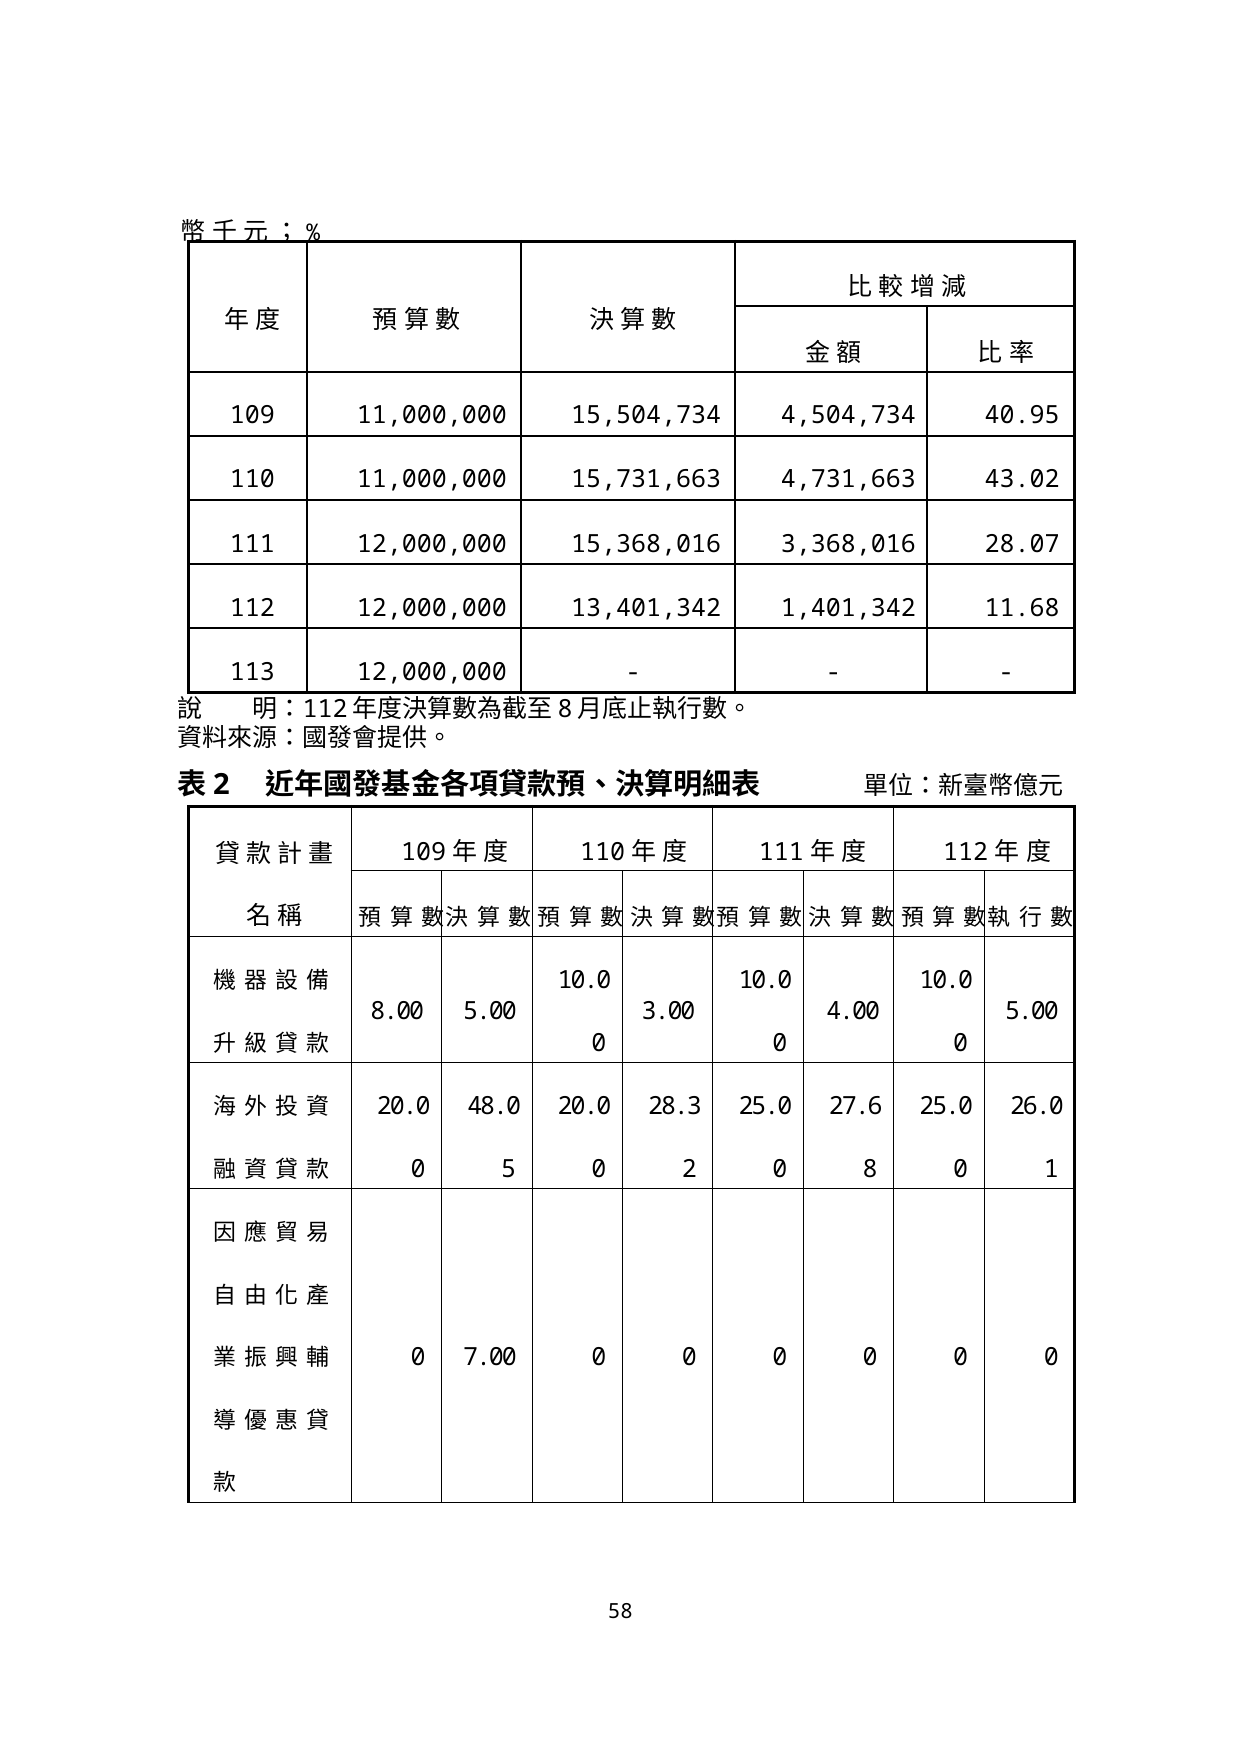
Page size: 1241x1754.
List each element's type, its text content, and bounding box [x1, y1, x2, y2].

table_cell 8.00 [352, 937, 441, 1062]
table_cell 15,731,663 [522, 437, 734, 499]
table_cell 15,504,734 [522, 373, 734, 435]
table_cell 3.00 [623, 937, 712, 1062]
table_cell 10.00 [533, 937, 622, 1062]
table_cell 0 [804, 1189, 893, 1502]
table_header 110年度 [533, 808, 712, 870]
table_header 貸款計畫 名稱 [190, 808, 351, 936]
table_cell 28.07 [928, 501, 1073, 563]
table_cell 機器設備升級貸款 [190, 937, 351, 1062]
text 資料來源：國發會提供。 [177, 723, 1092, 753]
table_cell 110 [190, 437, 306, 499]
text 幣千元；% [161, 177, 1063, 240]
table_cell 10.00 [713, 937, 803, 1062]
table_cell 25.00 [894, 1063, 984, 1188]
table_cell 26.01 [985, 1063, 1073, 1188]
table_cell 比率 [928, 307, 1073, 371]
table_header 年度 [190, 243, 306, 371]
table_cell 執行數 [985, 871, 1073, 936]
table_cell 112 [190, 565, 306, 627]
table_cell 12,000,000 [308, 565, 520, 627]
table_cell 11,000,000 [308, 373, 520, 435]
table_cell 12,000,000 [308, 629, 520, 691]
table_cell 因應貿易自由化產業振興輔導優惠貸款 [190, 1189, 351, 1502]
table_cell 4,731,663 [736, 437, 926, 499]
text 說 明：112年度決算數為截至8月底止執行數。 [177, 694, 1063, 723]
table_cell - [928, 629, 1073, 691]
table_cell 43.02 [928, 437, 1073, 499]
table_cell 4,504,734 [736, 373, 926, 435]
table_cell - [522, 629, 734, 691]
table_cell 海外投資融資貸款 [190, 1063, 351, 1188]
table_header 決算數 [522, 243, 734, 371]
table_cell 1,401,342 [736, 565, 926, 627]
table_cell 20.00 [533, 1063, 622, 1188]
table_header 109年度 [352, 808, 532, 870]
table_cell 金額 [736, 307, 926, 371]
table_cell 40.95 [928, 373, 1073, 435]
table_cell 48.05 [442, 1063, 532, 1188]
table_cell 113 [190, 629, 306, 691]
table_cell 預算數 [533, 871, 622, 936]
table_cell 28.32 [623, 1063, 712, 1188]
table_header 111年度 [713, 808, 893, 870]
table_cell 15,368,016 [522, 501, 734, 563]
table_cell 預算數 [894, 871, 984, 936]
table_cell 0 [713, 1189, 803, 1502]
table_cell 25.00 [713, 1063, 803, 1188]
table_cell 預算數 [352, 871, 441, 936]
table_cell 12,000,000 [308, 501, 520, 563]
table_cell 10.00 [894, 937, 984, 1062]
table_cell 27.68 [804, 1063, 893, 1188]
table_cell 0 [985, 1189, 1073, 1502]
table_cell - [736, 629, 926, 691]
table_cell 0 [894, 1189, 984, 1502]
table_cell 5.00 [442, 937, 532, 1062]
table_cell 預算數 [427, 915, 437, 925]
table_cell 0 [352, 1189, 441, 1502]
table_cell 決算數 [804, 871, 893, 936]
table_cell 決算數 [623, 871, 712, 936]
table_cell 13,401,342 [522, 565, 734, 627]
text 表2 近年國發基金各項貸款預、決算明細表 單位：新臺幣億元 [177, 753, 1092, 805]
table_cell 0 [623, 1189, 712, 1502]
table_cell 11,000,000 [308, 437, 520, 499]
table_cell 111 [190, 501, 306, 563]
table_cell 0 [533, 1189, 622, 1502]
table_cell 決算數 [442, 871, 532, 936]
table_cell 預算數 [969, 915, 979, 925]
table_cell 5.00 [985, 937, 1073, 1062]
table_cell 預算數 [713, 871, 803, 936]
table_cell 決算數 [698, 915, 708, 925]
table_header 比較增減 [736, 243, 1073, 305]
table_cell 11.68 [928, 565, 1073, 627]
table_cell 4.00 [804, 937, 893, 1062]
table_cell 20.00 [352, 1063, 441, 1188]
table_header 預算數 [308, 243, 520, 371]
table_cell 7.00 [442, 1189, 532, 1502]
table_header 112年度 [894, 808, 1073, 870]
table_cell 109 [190, 373, 306, 435]
table_cell 3,368,016 [736, 501, 926, 563]
